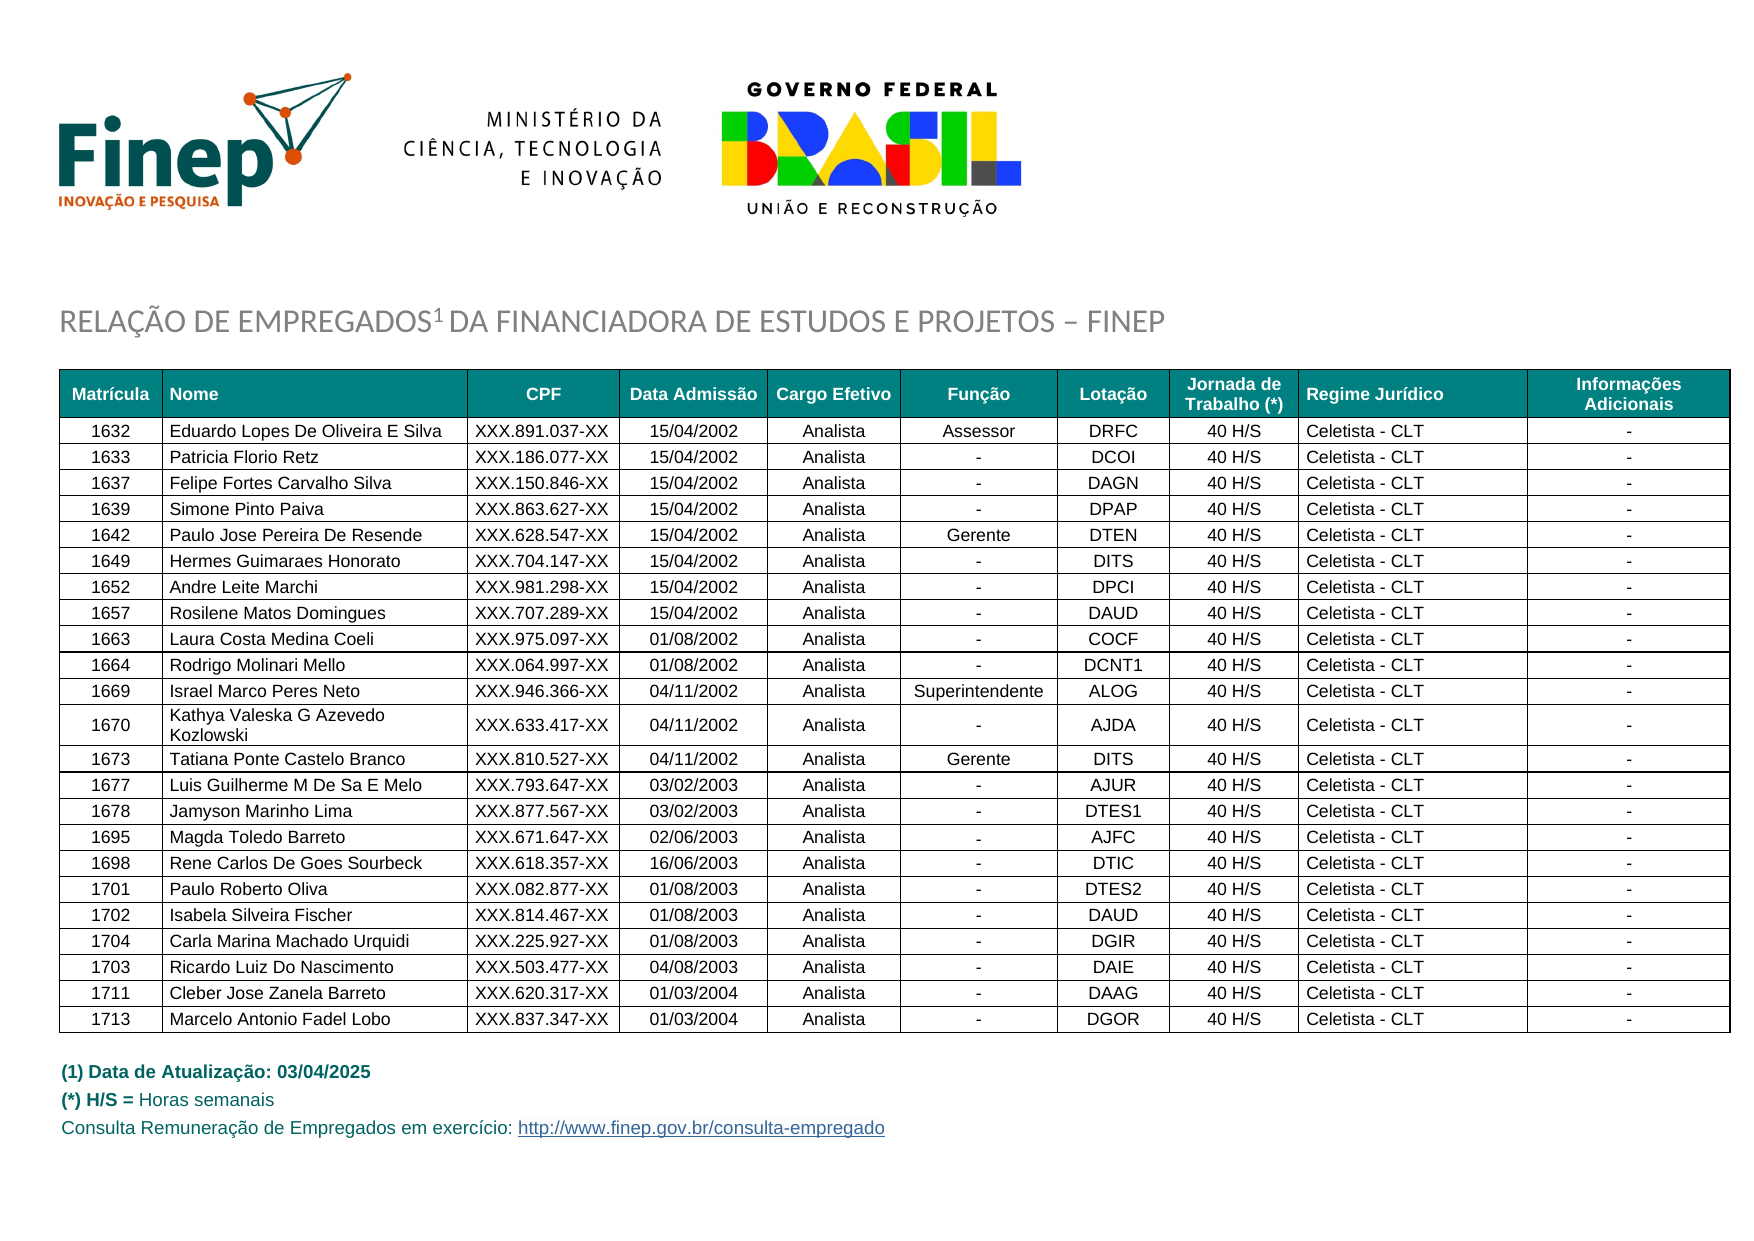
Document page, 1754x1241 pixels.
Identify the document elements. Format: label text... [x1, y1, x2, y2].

table_cell DAUD [1058, 903, 1169, 928]
table_cell 02/06/2003 [620, 825, 767, 849]
table_cell 1677 [60, 773, 162, 797]
table_cell 40 H/S [1170, 548, 1298, 573]
table_cell Analista [768, 574, 900, 599]
table_cell 1642 [60, 522, 162, 547]
table_cell - [1528, 903, 1729, 928]
table_cell XXX.633.417-XX [468, 705, 619, 745]
table_cell XXX.863.627-XX [468, 496, 619, 521]
table_cell Superintendente [901, 679, 1057, 703]
table_cell Ricardo Luiz Do Nascimento [163, 955, 467, 980]
table_cell XXX.620.317-XX [468, 981, 619, 1006]
table_cell DAAG [1058, 981, 1169, 1006]
table_cell Felipe Fortes Carvalho Silva [163, 470, 467, 495]
table_cell 01/03/2004 [620, 981, 767, 1006]
table_cell - [901, 799, 1057, 823]
table_cell Carla Marina Machado Urquidi [163, 929, 467, 954]
table_cell 01/08/2003 [620, 877, 767, 902]
table_cell 1664 [60, 653, 162, 677]
table_cell - [901, 600, 1057, 625]
table_cell XXX.946.366-XX [468, 679, 619, 703]
table_cell Celetista - CLT [1299, 653, 1527, 677]
table_cell Analista [768, 705, 900, 745]
table_cell ALOG [1058, 679, 1169, 703]
table_cell - [901, 903, 1057, 928]
table_cell XXX.975.097-XX [468, 626, 619, 651]
table_cell 1632 [60, 418, 162, 443]
table_cell 1663 [60, 626, 162, 651]
table_cell 1669 [60, 679, 162, 703]
table_cell Analista [768, 496, 900, 521]
table_cell XXX.704.147-XX [468, 548, 619, 573]
table_cell Magda Toledo Barreto [163, 825, 467, 849]
table_cell Tatiana Ponte Castelo Branco [163, 746, 467, 771]
table_cell Celetista - CLT [1299, 496, 1527, 521]
table_cell - [1528, 851, 1729, 876]
table_cell - [901, 981, 1057, 1006]
table_cell DPCI [1058, 574, 1169, 599]
table_cell XXX.793.647-XX [468, 773, 619, 797]
table_cell - [1528, 746, 1729, 771]
table_cell 40 H/S [1170, 851, 1298, 876]
table_cell XXX.618.357-XX [468, 851, 619, 876]
table_cell 40 H/S [1170, 929, 1298, 954]
table_cell 40 H/S [1170, 574, 1298, 599]
table_cell DPAP [1058, 496, 1169, 521]
table_cell Analista [768, 877, 900, 902]
table_cell Israel Marco Peres Neto [163, 679, 467, 703]
table_cell Assessor [901, 418, 1057, 443]
table_cell XXX.877.567-XX [468, 799, 619, 823]
table_cell 40 H/S [1170, 470, 1298, 495]
table_cell - [1528, 574, 1729, 599]
table_cell Gerente [901, 522, 1057, 547]
table_cell 15/04/2002 [620, 574, 767, 599]
table_cell 03/02/2003 [620, 773, 767, 797]
table_cell - [1528, 496, 1729, 521]
table_cell Gerente [901, 746, 1057, 771]
table_cell XXX.814.467-XX [468, 903, 619, 928]
table_cell 40 H/S [1170, 653, 1298, 677]
table_cell Analista [768, 653, 900, 677]
table_cell 1698 [60, 851, 162, 876]
table_cell 01/08/2002 [620, 626, 767, 651]
table_cell XXX.837.347-XX [468, 1007, 619, 1032]
table_cell 15/04/2002 [620, 418, 767, 443]
table_cell DCOI [1058, 444, 1169, 469]
table_cell 1652 [60, 574, 162, 599]
table_cell Analista [768, 1007, 900, 1032]
table_cell 1657 [60, 600, 162, 625]
table_cell Analista [768, 903, 900, 928]
table_header Jornada de Trabalho (*) [1170, 370, 1298, 417]
table_header Nome [163, 370, 467, 417]
table_cell 04/11/2002 [620, 679, 767, 703]
table_cell - [1528, 653, 1729, 677]
table_cell 15/04/2002 [620, 522, 767, 547]
table_cell - [901, 955, 1057, 980]
table_cell DGOR [1058, 1007, 1169, 1032]
table_cell Celetista - CLT [1299, 877, 1527, 902]
table_cell - [901, 929, 1057, 954]
table_cell Celetista - CLT [1299, 929, 1527, 954]
table_header Regime Jurídico [1299, 370, 1527, 417]
table_cell Analista [768, 773, 900, 797]
table_cell - [901, 877, 1057, 902]
table_cell DTES1 [1058, 799, 1169, 823]
table_cell Analista [768, 679, 900, 703]
table_cell Patricia Florio Retz [163, 444, 467, 469]
table_cell DGIR [1058, 929, 1169, 954]
table_cell - [1528, 470, 1729, 495]
table_cell 15/04/2002 [620, 496, 767, 521]
table_cell 1649 [60, 548, 162, 573]
table_cell Hermes Guimaraes Honorato [163, 548, 467, 573]
table_cell - [1528, 705, 1729, 745]
table_cell 1711 [60, 981, 162, 1006]
table_cell Rosilene Matos Domingues [163, 600, 467, 625]
table_cell 40 H/S [1170, 600, 1298, 625]
table_cell DRFC [1058, 418, 1169, 443]
table_cell Laura Costa Medina Coeli [163, 626, 467, 651]
table_cell Jamyson Marinho Lima [163, 799, 467, 823]
table_cell XXX.186.077-XX [468, 444, 619, 469]
table_cell 40 H/S [1170, 1007, 1298, 1032]
table_cell Simone Pinto Paiva [163, 496, 467, 521]
table_cell - [901, 851, 1057, 876]
table_cell - [1528, 1007, 1729, 1032]
table_cell - [901, 548, 1057, 573]
table_cell Celetista - CLT [1299, 444, 1527, 469]
table_header CPF [468, 370, 619, 417]
table_cell 1673 [60, 746, 162, 771]
table_cell Celetista - CLT [1299, 418, 1527, 443]
table_cell Andre Leite Marchi [163, 574, 467, 599]
table_cell 1702 [60, 903, 162, 928]
table_cell 40 H/S [1170, 773, 1298, 797]
table_cell Analista [768, 851, 900, 876]
table_cell - [1528, 522, 1729, 547]
table_cell 40 H/S [1170, 981, 1298, 1006]
table_cell - [901, 444, 1057, 469]
table_cell Celetista - CLT [1299, 746, 1527, 771]
table_cell Luis Guilherme M De Sa E Melo [163, 773, 467, 797]
table_cell Analista [768, 444, 900, 469]
table_cell Celetista - CLT [1299, 705, 1527, 745]
table_cell Analista [768, 746, 900, 771]
table_cell DAGN [1058, 470, 1169, 495]
table_cell 01/08/2003 [620, 903, 767, 928]
table_cell XXX.810.527-XX [468, 746, 619, 771]
table_cell 04/11/2002 [620, 705, 767, 745]
table_cell - [901, 773, 1057, 797]
table_cell 40 H/S [1170, 799, 1298, 823]
table_cell DAUD [1058, 600, 1169, 625]
table_cell Isabela Silveira Fischer [163, 903, 467, 928]
table_cell - [1528, 799, 1729, 823]
table_cell AJDA [1058, 705, 1169, 745]
table_cell Celetista - CLT [1299, 773, 1527, 797]
table_header Data Admissão [620, 370, 767, 417]
table_cell - [1528, 773, 1729, 797]
table_cell 1633 [60, 444, 162, 469]
table_cell Celetista - CLT [1299, 470, 1527, 495]
table_cell XXX.707.289-XX [468, 600, 619, 625]
table_cell Kathya Valeska G Azevedo Kozlowski [163, 705, 467, 745]
table_header Matrícula [60, 370, 162, 417]
table_cell Analista [768, 470, 900, 495]
table_cell Celetista - CLT [1299, 903, 1527, 928]
table_header Cargo Efetivo [768, 370, 900, 417]
table_cell Celetista - CLT [1299, 626, 1527, 651]
table_cell Analista [768, 548, 900, 573]
table_cell Celetista - CLT [1299, 981, 1527, 1006]
table_cell Celetista - CLT [1299, 955, 1527, 980]
table_cell XXX.628.547-XX [468, 522, 619, 547]
table_header Função [901, 370, 1057, 417]
table_cell - [1528, 981, 1729, 1006]
table_cell Paulo Jose Pereira De Resende [163, 522, 467, 547]
table_cell Celetista - CLT [1299, 548, 1527, 573]
table_cell XXX.503.477-XX [468, 955, 619, 980]
table_cell 1713 [60, 1007, 162, 1032]
table_cell AJUR [1058, 773, 1169, 797]
table_cell 1703 [60, 955, 162, 980]
table_cell 40 H/S [1170, 496, 1298, 521]
table_cell XXX.891.037-XX [468, 418, 619, 443]
table_cell 1701 [60, 877, 162, 902]
table_cell - [1528, 418, 1729, 443]
table_cell Analista [768, 929, 900, 954]
table_cell 40 H/S [1170, 825, 1298, 849]
table_cell XXX.082.877-XX [468, 877, 619, 902]
table_cell Celetista - CLT [1299, 1007, 1527, 1032]
table_cell Analista [768, 626, 900, 651]
table_cell - [901, 1007, 1057, 1032]
table_cell 40 H/S [1170, 903, 1298, 928]
table_cell Celetista - CLT [1299, 600, 1527, 625]
table_cell DAIE [1058, 955, 1169, 980]
table_cell Analista [768, 799, 900, 823]
table_cell Celetista - CLT [1299, 851, 1527, 876]
table_cell - [901, 825, 1057, 849]
table_cell 04/08/2003 [620, 955, 767, 980]
table_cell 40 H/S [1170, 679, 1298, 703]
table_cell Analista [768, 522, 900, 547]
table_cell Cleber Jose Zanela Barreto [163, 981, 467, 1006]
table_cell 40 H/S [1170, 522, 1298, 547]
table_cell - [1528, 825, 1729, 849]
table_cell 15/04/2002 [620, 600, 767, 625]
table_cell 03/02/2003 [620, 799, 767, 823]
table_cell 1639 [60, 496, 162, 521]
table_cell XXX.225.927-XX [468, 929, 619, 954]
table_cell - [1528, 600, 1729, 625]
table_cell - [901, 470, 1057, 495]
table_cell - [901, 626, 1057, 651]
table_cell DITS [1058, 548, 1169, 573]
table_cell Celetista - CLT [1299, 522, 1527, 547]
table_cell 16/06/2003 [620, 851, 767, 876]
table_cell - [1528, 548, 1729, 573]
table_cell 40 H/S [1170, 746, 1298, 771]
table_cell Analista [768, 825, 900, 849]
table_cell 1695 [60, 825, 162, 849]
table_cell - [1528, 955, 1729, 980]
table_cell XXX.981.298-XX [468, 574, 619, 599]
table_cell XXX.671.647-XX [468, 825, 619, 849]
table_cell DTIC [1058, 851, 1169, 876]
table_cell 40 H/S [1170, 626, 1298, 651]
table_cell 40 H/S [1170, 955, 1298, 980]
table_cell 40 H/S [1170, 877, 1298, 902]
table_cell 1678 [60, 799, 162, 823]
table_cell DITS [1058, 746, 1169, 771]
table_cell 01/03/2004 [620, 1007, 767, 1032]
table_cell 1637 [60, 470, 162, 495]
table_cell COCF [1058, 626, 1169, 651]
table_cell Analista [768, 600, 900, 625]
table_cell 40 H/S [1170, 444, 1298, 469]
table_cell 04/11/2002 [620, 746, 767, 771]
table_cell Analista [768, 981, 900, 1006]
table_cell Marcelo Antonio Fadel Lobo [163, 1007, 467, 1032]
table_cell 1704 [60, 929, 162, 954]
table_cell XXX.064.997-XX [468, 653, 619, 677]
table_cell 40 H/S [1170, 418, 1298, 443]
table_cell - [1528, 444, 1729, 469]
table_cell - [1528, 679, 1729, 703]
table_cell Rodrigo Molinari Mello [163, 653, 467, 677]
table_cell 15/04/2002 [620, 444, 767, 469]
table_cell Analista [768, 955, 900, 980]
table_cell - [901, 653, 1057, 677]
table_cell Rene Carlos De Goes Sourbeck [163, 851, 467, 876]
table_cell - [901, 574, 1057, 599]
table_cell 15/04/2002 [620, 548, 767, 573]
table_cell 01/08/2002 [620, 653, 767, 677]
table_cell Paulo Roberto Oliva [163, 877, 467, 902]
table_cell - [901, 705, 1057, 745]
table_cell 01/08/2003 [620, 929, 767, 954]
table_cell DTEN [1058, 522, 1169, 547]
table_cell 1670 [60, 705, 162, 745]
table_header Informações Adicionais [1528, 370, 1729, 417]
table_cell Celetista - CLT [1299, 825, 1527, 849]
table_header Lotação [1058, 370, 1169, 417]
table_cell - [901, 496, 1057, 521]
table_cell Celetista - CLT [1299, 679, 1527, 703]
table_cell Analista [768, 418, 900, 443]
table_cell Celetista - CLT [1299, 574, 1527, 599]
table_cell - [1528, 626, 1729, 651]
table_cell - [1528, 929, 1729, 954]
table_cell DCNT1 [1058, 653, 1169, 677]
table_cell - [1528, 877, 1729, 902]
table_cell 15/04/2002 [620, 470, 767, 495]
table_cell Eduardo Lopes De Oliveira E Silva [163, 418, 467, 443]
table_cell AJFC [1058, 825, 1169, 849]
table_cell DTES2 [1058, 877, 1169, 902]
table_cell 40 H/S [1170, 705, 1298, 745]
table_cell Celetista - CLT [1299, 799, 1527, 823]
table_cell XXX.150.846-XX [468, 470, 619, 495]
